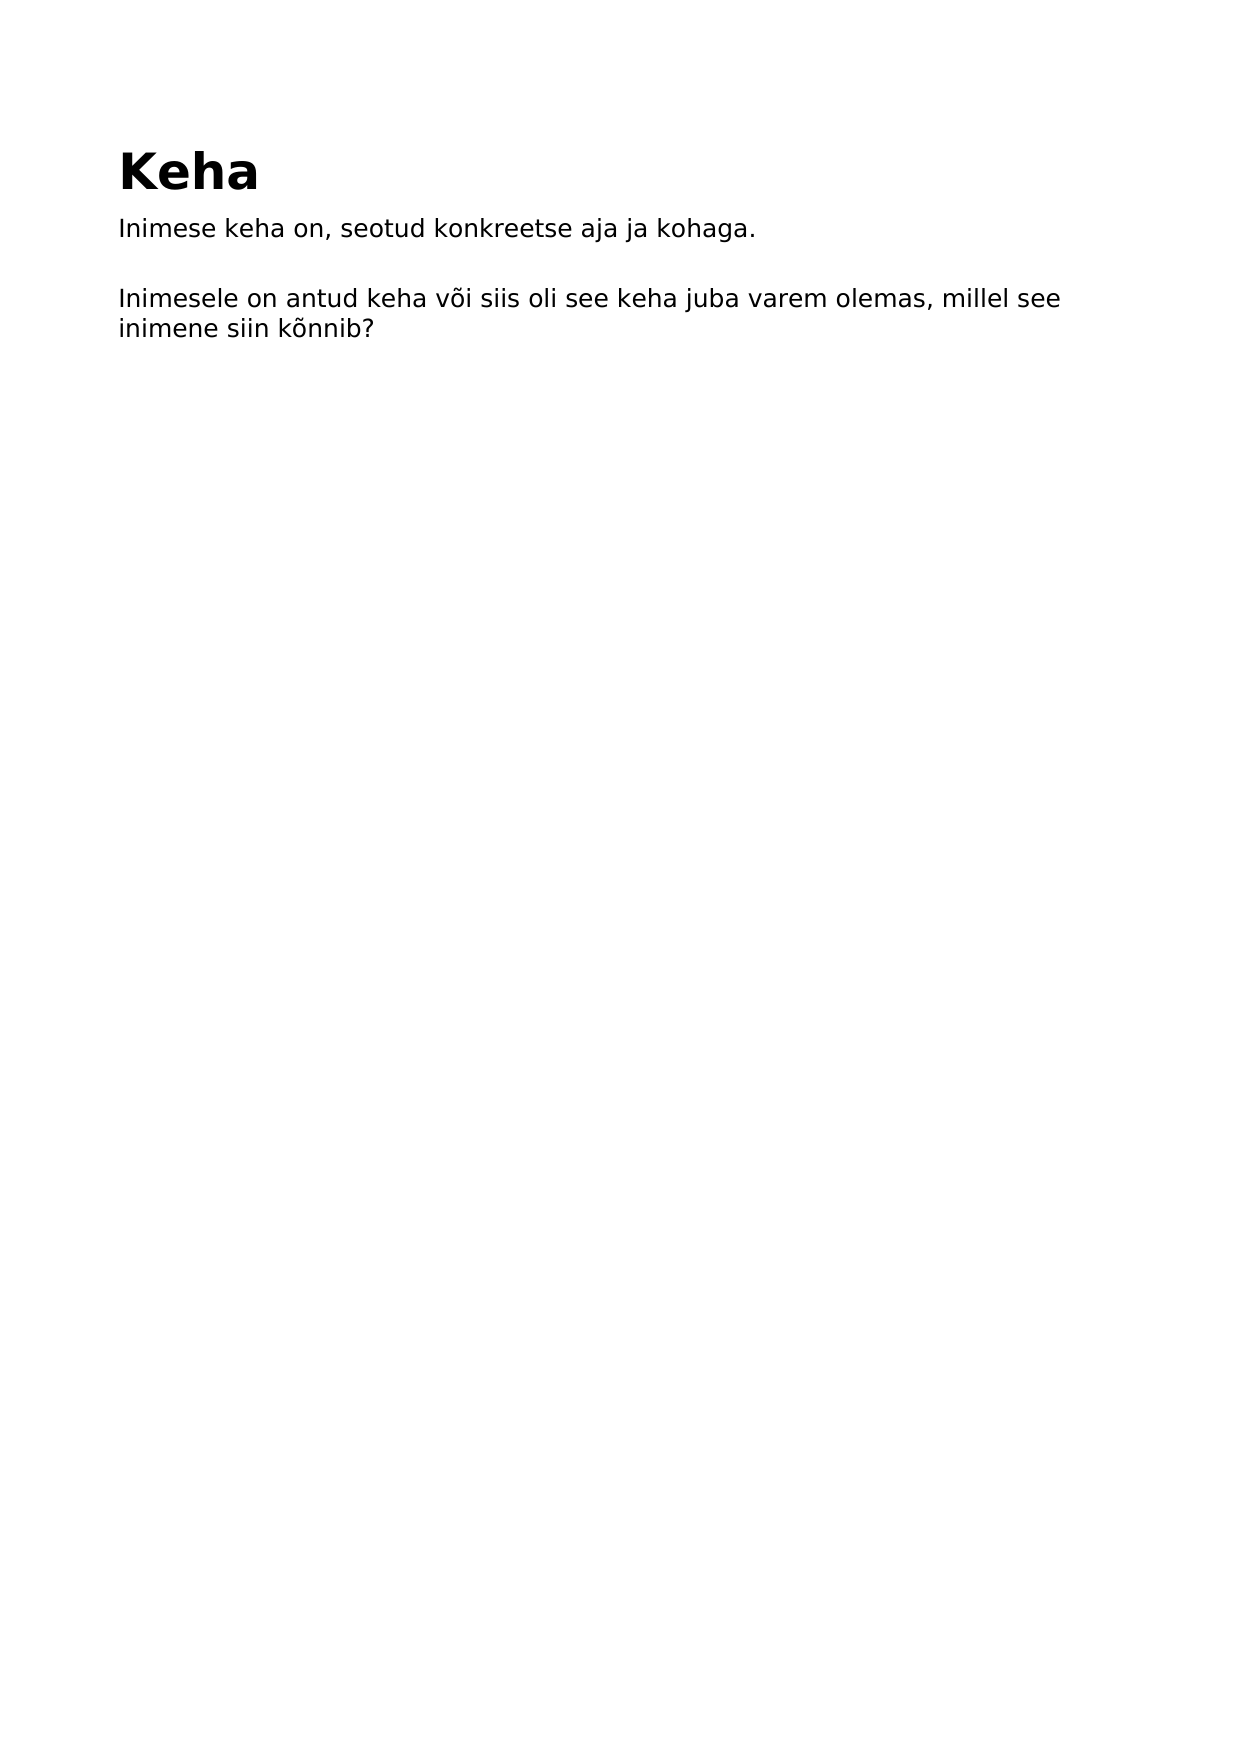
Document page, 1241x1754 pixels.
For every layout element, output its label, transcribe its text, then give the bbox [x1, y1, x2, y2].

text Inimese keha on, seotud konkreetse aja ja kohaga. [118, 214, 1122, 272]
subtitle Keha [118, 143, 1122, 201]
text Inimesele on antud keha või siis oli see keha juba varem olemas, millel see inimene siin kõnnib? [118, 285, 1122, 343]
